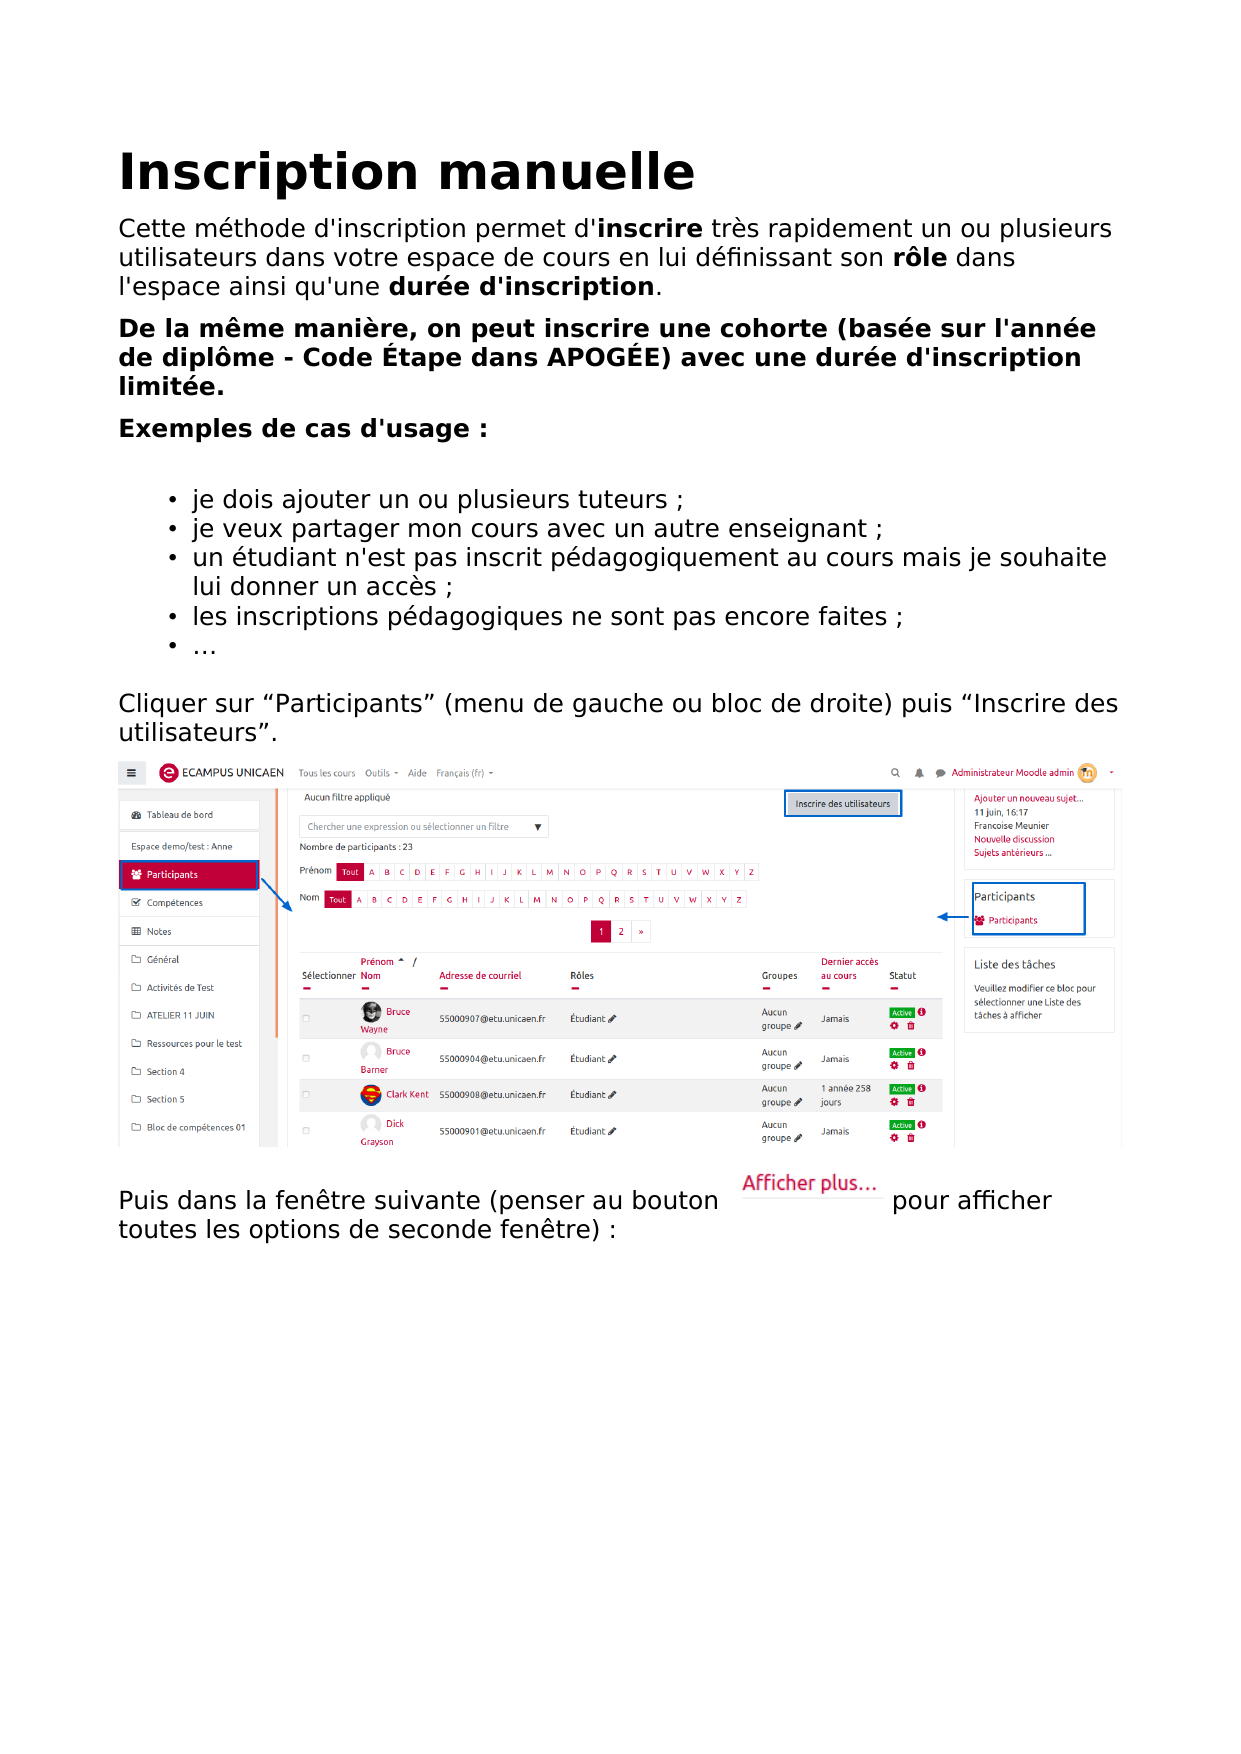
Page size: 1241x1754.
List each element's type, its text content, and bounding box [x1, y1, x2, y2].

text Cette méthode d'inscription permet d'inscrire très rapidement un ou plusieurs utilisateurs dans votre espace de cours en lui définissant son rôle dans l'espace ainsi qu'une durée d'inscription. [118, 214, 1122, 301]
picture [118, 760, 1123, 1147]
text De la même manière, on peut inscrire une cohorte (basée sur l'année de diplôme - Code Étape dans APOGÉE) avec une durée d'inscription limitée. [118, 314, 1122, 401]
text Puis dans la fenêtre suivante (penser au bouton pour afficher toutes les options de seconde fenêtre) : [118, 1159, 1122, 1244]
list les inscriptions pédagogiques ne sont pas encore faites ; [177, 602, 1122, 631]
subtitle Inscription manuelle [118, 143, 1122, 201]
text Exemples de cas d'usage : [118, 414, 1122, 443]
list un étudiant n'est pas inscrit pédagogiquement au cours mais je souhaite lui donner un accès ; [177, 543, 1122, 602]
list … [177, 631, 1122, 660]
picture [727, 1158, 884, 1210]
list je veux partager mon cours avec un autre enseignant ; [177, 514, 1122, 543]
text Cliquer sur “Participants” (menu de gauche ou bloc de droite) puis “Inscrire des utilisateurs”. [118, 689, 1122, 748]
list je dois ajouter un ou plusieurs tuteurs ; [177, 485, 1122, 514]
